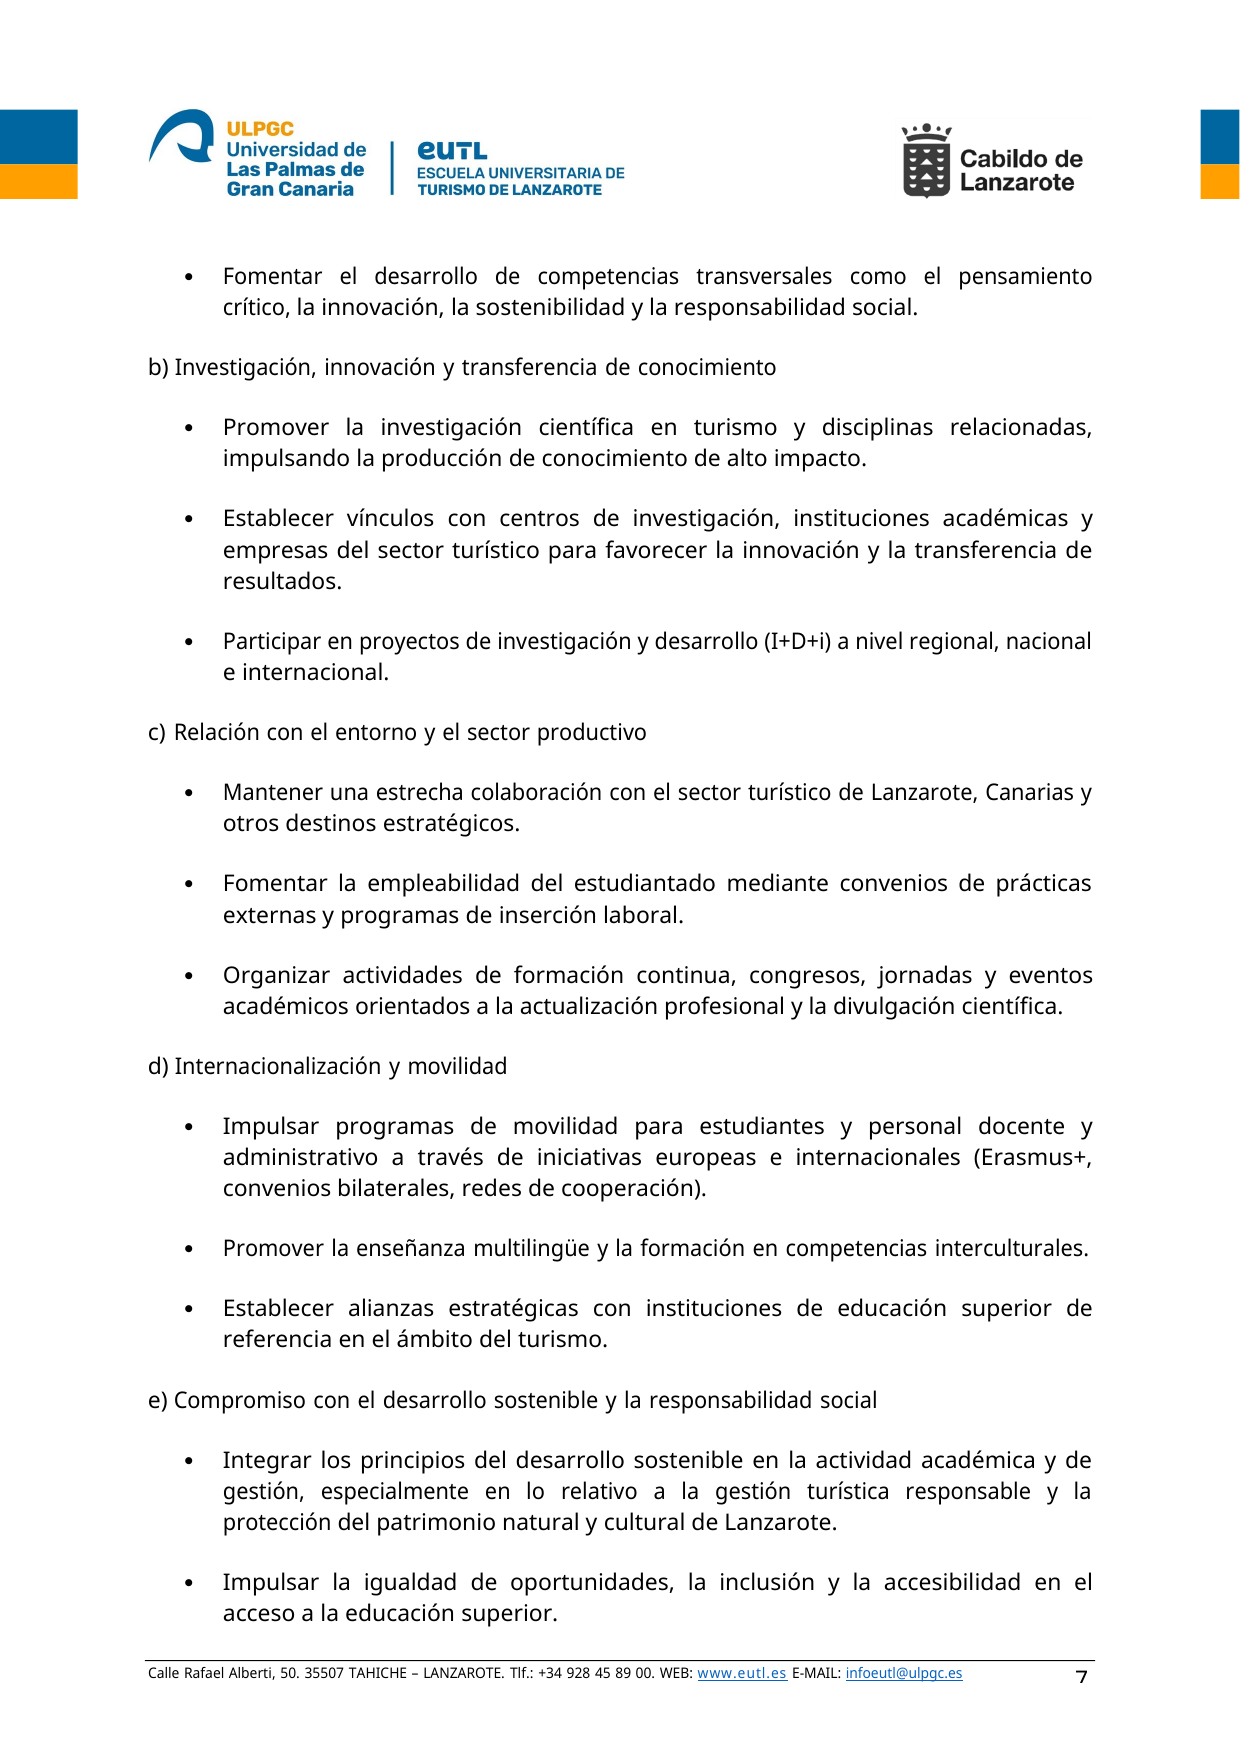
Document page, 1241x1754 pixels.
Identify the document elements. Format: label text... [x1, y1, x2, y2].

list Relación con el entorno y el sector productivo [148, 716, 1194, 747]
list Participar en proyectos de investigación y desarrollo (I+D+i) a nivel regional, nacional e internacional. [185, 625, 1093, 687]
list Establecer vínculos con centros de investigación, instituciones académicas y empresas del sector turístico para favorecer la innovación y la transferencia de resultados. [185, 502, 1093, 596]
list Compromiso con el desarrollo sostenible y la responsabilidad social [148, 1384, 1194, 1415]
list Integrar los principios del desarrollo sostenible en la actividad académica y de gestión, especialmente en lo relativo a la gestión turística responsable y la protección del patrimonio natural y cultural de Lanzarote. [185, 1443, 1093, 1537]
list Impulsar la igualdad de oportunidades, la inclusión y la accesibilidad en el acceso a la educación superior. [185, 1566, 1093, 1628]
list Promover la enseñanza multilingüe y la formación en competencias interculturales. [185, 1232, 1194, 1264]
picture [894, 117, 1091, 199]
list Establecer alianzas estratégicas con instituciones de educación superior de referencia en el ámbito del turismo. [185, 1292, 1093, 1355]
picture [147, 108, 626, 197]
list Fomentar el desarrollo de competencias transversales como el pensamiento crítico, la innovación, la sostenibilidad y la responsabilidad social. [185, 260, 1093, 322]
list Impulsar programas de movilidad para estudiantes y personal docente y administrativo a través de iniciativas europeas e internacionales (Erasmus+, convenios bilaterales, redes de cooperación). [185, 1110, 1093, 1204]
list Fomentar la empleabilidad del estudiantado mediante convenios de prácticas externas y programas de inserción laboral. [185, 867, 1092, 930]
list Organizar actividades de formación continua, congresos, jornadas y eventos académicos orientados a la actualización profesional y la divulgación científica. [185, 958, 1093, 1021]
list Internacionalización y movilidad [148, 1050, 1194, 1081]
list Investigación, innovación y transferencia de conocimiento [148, 351, 1194, 382]
list Mantener una estrecha colaboración con el sector turístico de Lanzarote, Canarias y otros destinos estratégicos. [185, 776, 1093, 838]
list Promover la investigación científica en turismo y disciplinas relacionadas, impulsando la producción de conocimiento de alto impacto. [185, 411, 1093, 473]
